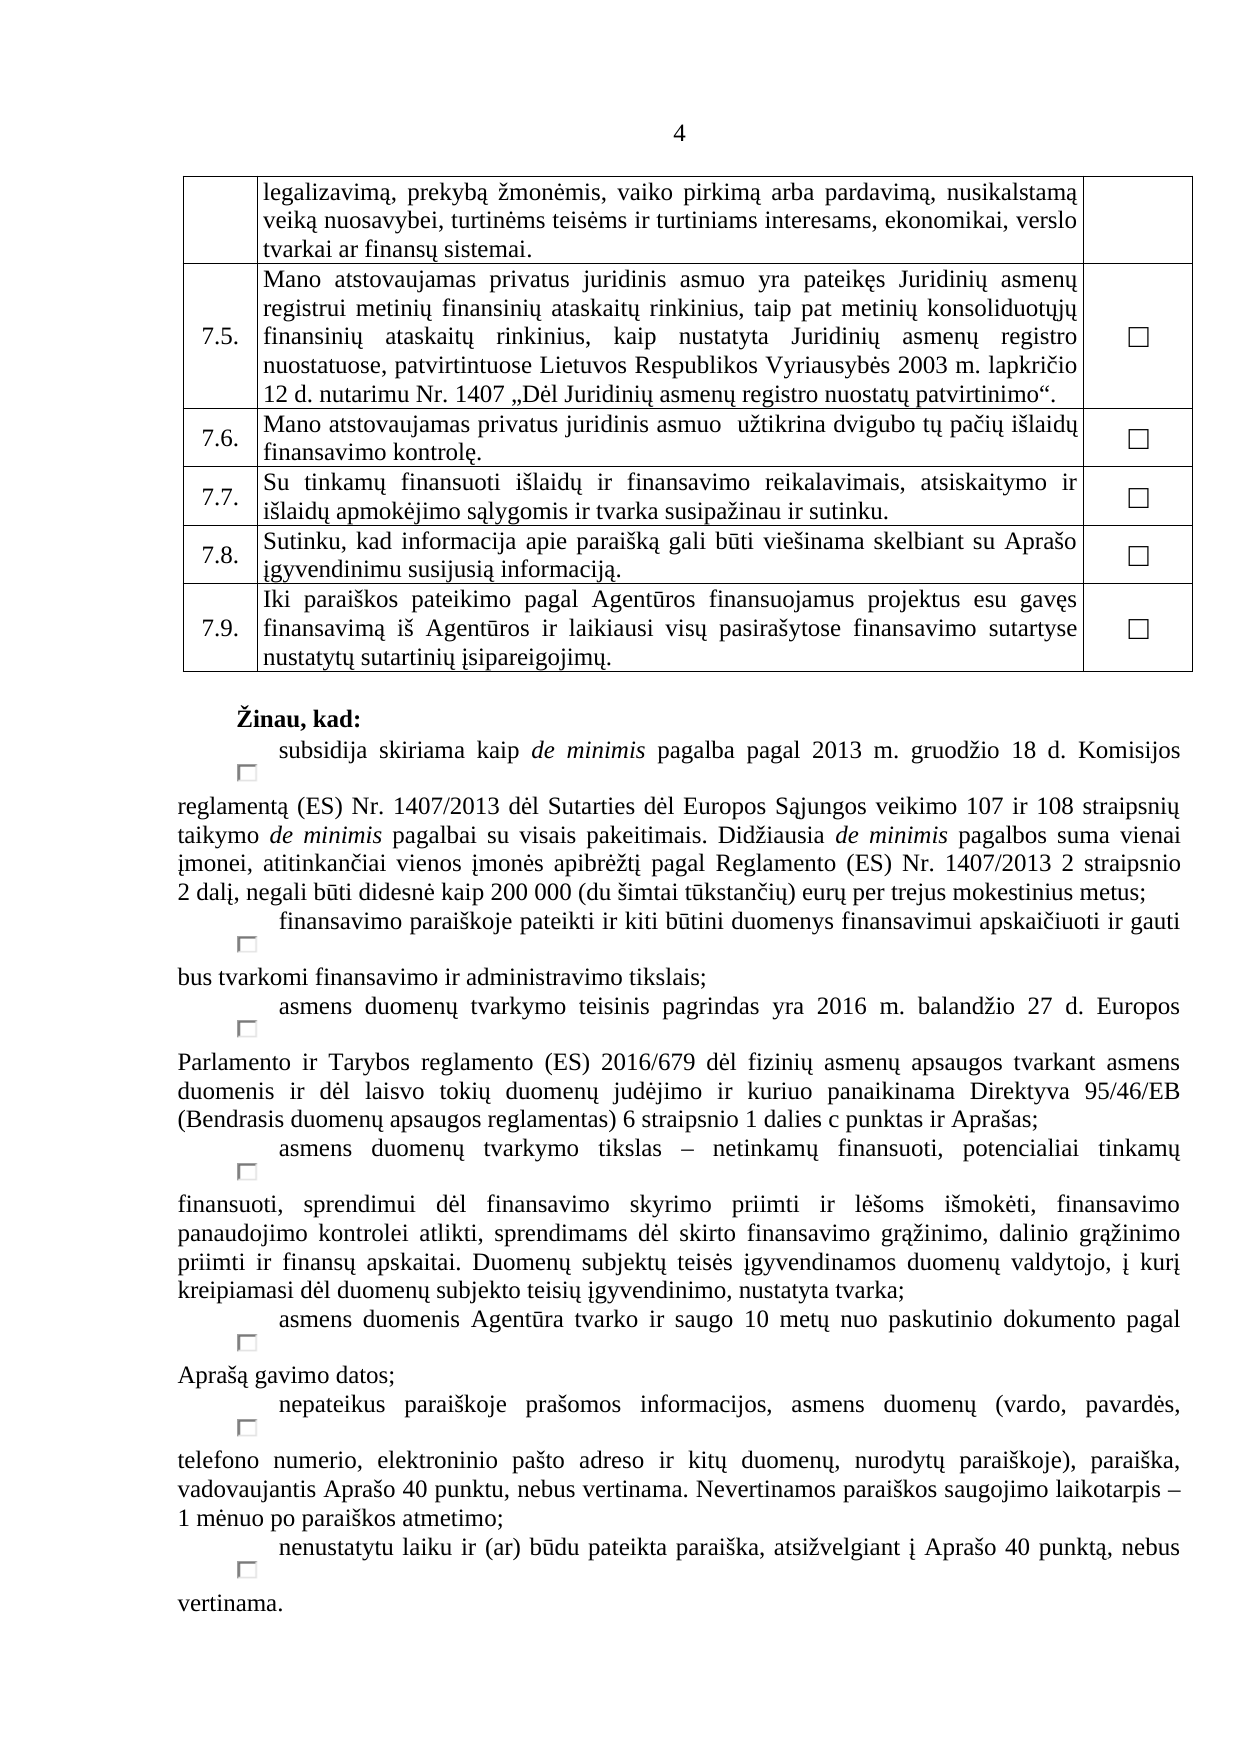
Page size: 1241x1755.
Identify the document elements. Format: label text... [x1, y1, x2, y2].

table_cell [1084, 177, 1192, 263]
text Žinau, kad: [177, 704, 1181, 733]
text subsidija skiriama kaip de minimis pagalba pagal 2013 m. gruodžio 18 d. Komisijos reglamentą (ES) Nr. 1407/2013 dėl Sutarties dėl Europos Sąjungos veikimo 107 ir 108 straipsnių taikymo de minimis pagalbai su visais pakeitimais. Didžiausia de minimis pagalbos suma vienai įmonei, atitinkančiai vienos įmonės apibrėžtį pagal Reglamento (ES) Nr. 1407/2013 2 straipsnio 2 dalį, negali būti didesnė kaip 200 000 (du šimtai tūkstančių) eurų per trejus mokestinius metus; [177, 735, 1181, 906]
table_cell □ [1084, 264, 1192, 408]
table_cell 7.5. [184, 264, 257, 408]
table_cell 7.9. [184, 584, 257, 671]
table_cell Mano atstovaujamas privatus juridinis asmuo užtikrina dvigubo tų pačių išlaidų finansavimo kontrolę. [258, 409, 1083, 466]
table_cell legalizavimą, prekybą žmonėmis, vaiko pirkimą arba pardavimą, nusikalstamą veiką nuosavybei, turtinėms teisėms ir turtiniams interesams, ekonomikai, verslo tvarkai ar finansų sistemai. [258, 177, 1083, 263]
table_cell Iki paraiškos pateikimo pagal Agentūros finansuojamus projektus esu gavęs finansavimą iš Agentūros ir laikiausi visų pasirašytose finansavimo sutartyse nustatytų sutartinių įsipareigojimų. [258, 584, 1083, 671]
table_cell Su tinkamų finansuoti išlaidų ir finansavimo reikalavimais, atsiskaitymo ir išlaidų apmokėjimo sąlygomis ir tvarka susipažinau ir sutinku. [258, 467, 1083, 525]
text finansavimo paraiškoje pateikti ir kiti būtini duomenys finansavimui apskaičiuoti ir gauti bus tvarkomi finansavimo ir administravimo tikslais; [177, 906, 1181, 991]
text nepateikus paraiškoje prašomos informacijos, asmens duomenų (vardo, pavardės, telefono numerio, elektroninio pašto adreso ir kitų duomenų, nurodytų paraiškoje), paraiška, vadovaujantis Aprašo 40 punktu, nebus vertinama. Nevertinamos paraiškos saugojimo laikotarpis – 1 mėnuo po paraiškos atmetimo; [177, 1389, 1181, 1532]
text nenustatytu laiku ir (ar) būdu pateikta paraiška, atsižvelgiant į Aprašo 40 punktą, nebus vertinama. [177, 1532, 1181, 1617]
table_cell Sutinku, kad informacija apie paraišką gali būti viešinama skelbiant su Aprašo įgyvendinimu susijusią informaciją. [258, 526, 1083, 583]
table_cell Mano atstovaujamas privatus juridinis asmuo yra pateikęs Juridinių asmenų registrui metinių finansinių ataskaitų rinkinius, taip pat metinių konsoliduotųjų finansinių ataskaitų rinkinius, kaip nustatyta Juridinių asmenų registro nuostatuose, patvirtintuose Lietuvos Respublikos Vyriausybės 2003 m. lapkričio 12 d. nutarimu Nr. 1407 „Dėl Juridinių asmenų registro nuostatų patvirtinimo“. [258, 264, 1083, 408]
table_cell 7.8. [184, 526, 257, 583]
text asmens duomenis Agentūra tvarko ir saugo 10 metų nuo paskutinio dokumento pagal Aprašą gavimo datos; [177, 1304, 1181, 1389]
table_cell □ [1084, 467, 1192, 525]
text asmens duomenų tvarkymo teisinis pagrindas yra 2016 m. balandžio 27 d. Europos Parlamento ir Tarybos reglamento (ES) 2016/679 dėl fizinių asmenų apsaugos tvarkant asmens duomenis ir dėl laisvo tokių duomenų judėjimo ir kuriuo panaikinama Direktyva 95/46/EB (Bendrasis duomenų apsaugos reglamentas) 6 straipsnio 1 dalies c punktas ir Aprašas; [177, 991, 1181, 1133]
table_cell □ [1084, 584, 1192, 671]
text asmens duomenų tvarkymo tikslas – netinkamų finansuoti, potencialiai tinkamų finansuoti, sprendimui dėl finansavimo skyrimo priimti ir lėšoms išmokėti, finansavimo panaudojimo kontrolei atlikti, sprendimams dėl skirto finansavimo grąžinimo, dalinio grąžinimo priimti ir finansų apskaitai. Duomenų subjektų teisės įgyvendinamos duomenų valdytojo, į kurį kreipiamasi dėl duomenų subjekto teisių įgyvendinimo, nustatyta tvarka; [177, 1133, 1181, 1304]
table_cell □ [1084, 526, 1192, 583]
table_cell □ [1084, 409, 1192, 466]
table_cell 7.6. [184, 409, 257, 466]
table_cell [184, 177, 257, 263]
table_cell 7.7. [184, 467, 257, 525]
